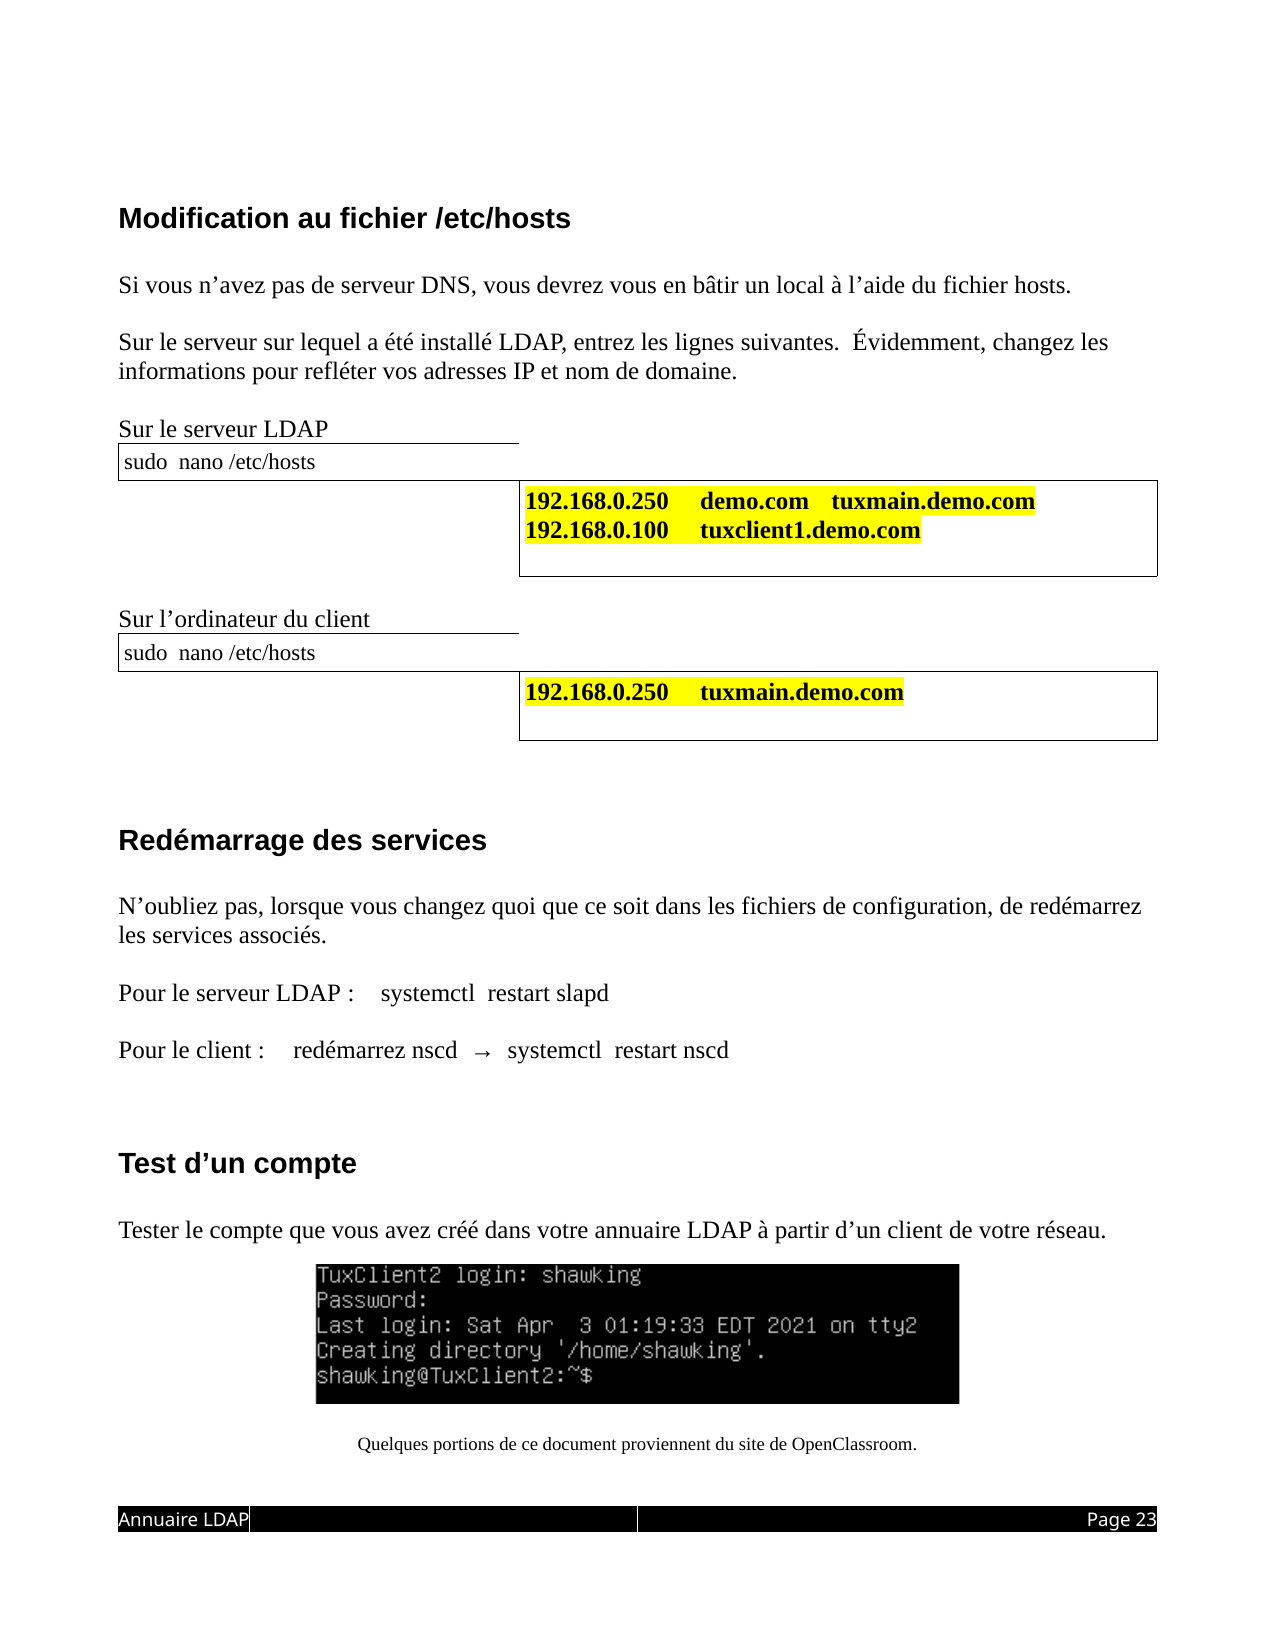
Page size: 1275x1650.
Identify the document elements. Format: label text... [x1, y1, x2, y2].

text Quelques portions de ce document proviennent du site de OpenClassroom. [118, 1432, 1157, 1454]
subtitle Redémarrage des services [118, 823, 1157, 856]
picture [315, 1264, 960, 1404]
text Sur le serveur sur lequel a été installé LDAP, entrez les lignes suivantes. Évidemment, changez les informations pour refléter vos adresses IP et nom de domaine. [118, 327, 1157, 385]
table_header [519, 443, 1157, 480]
table_cell [118, 672, 519, 740]
table_cell 192.168.0.250 demo.com tuxmain.demo.com 192.168.0.100 tuxclient1.demo.com [520, 481, 1157, 576]
subtitle Test d’un compte [118, 1146, 1157, 1180]
text Sur l’ordinateur du client [118, 604, 1157, 633]
text Si vous n’avez pas de serveur DNS, vous devrez vous en bâtir un local à l’aide du fichier hosts. [118, 270, 1157, 299]
table_header sudo nano /etc/hosts [119, 444, 519, 480]
table_header sudo nano /etc/hosts [119, 634, 519, 671]
table_cell [118, 481, 519, 576]
subtitle Modification au fichier /etc/hosts [118, 201, 1157, 235]
table_cell 192.168.0.250 tuxmain.demo.com [520, 672, 1157, 740]
table_header [519, 633, 1157, 671]
text Pour le serveur LDAP : systemctl restart slapd [118, 978, 1157, 1006]
text Sur le serveur LDAP [118, 414, 1157, 442]
text Pour le client : redémarrez nscd → systemctl restart nscd [118, 1035, 1157, 1064]
text N’oubliez pas, lorsque vous changez quoi que ce soit dans les fichiers de configuration, de redémarrez les services associés. [118, 891, 1157, 949]
text Tester le compte que vous avez créé dans votre annuaire LDAP à partir d’un client de votre réseau. [118, 1215, 1157, 1244]
